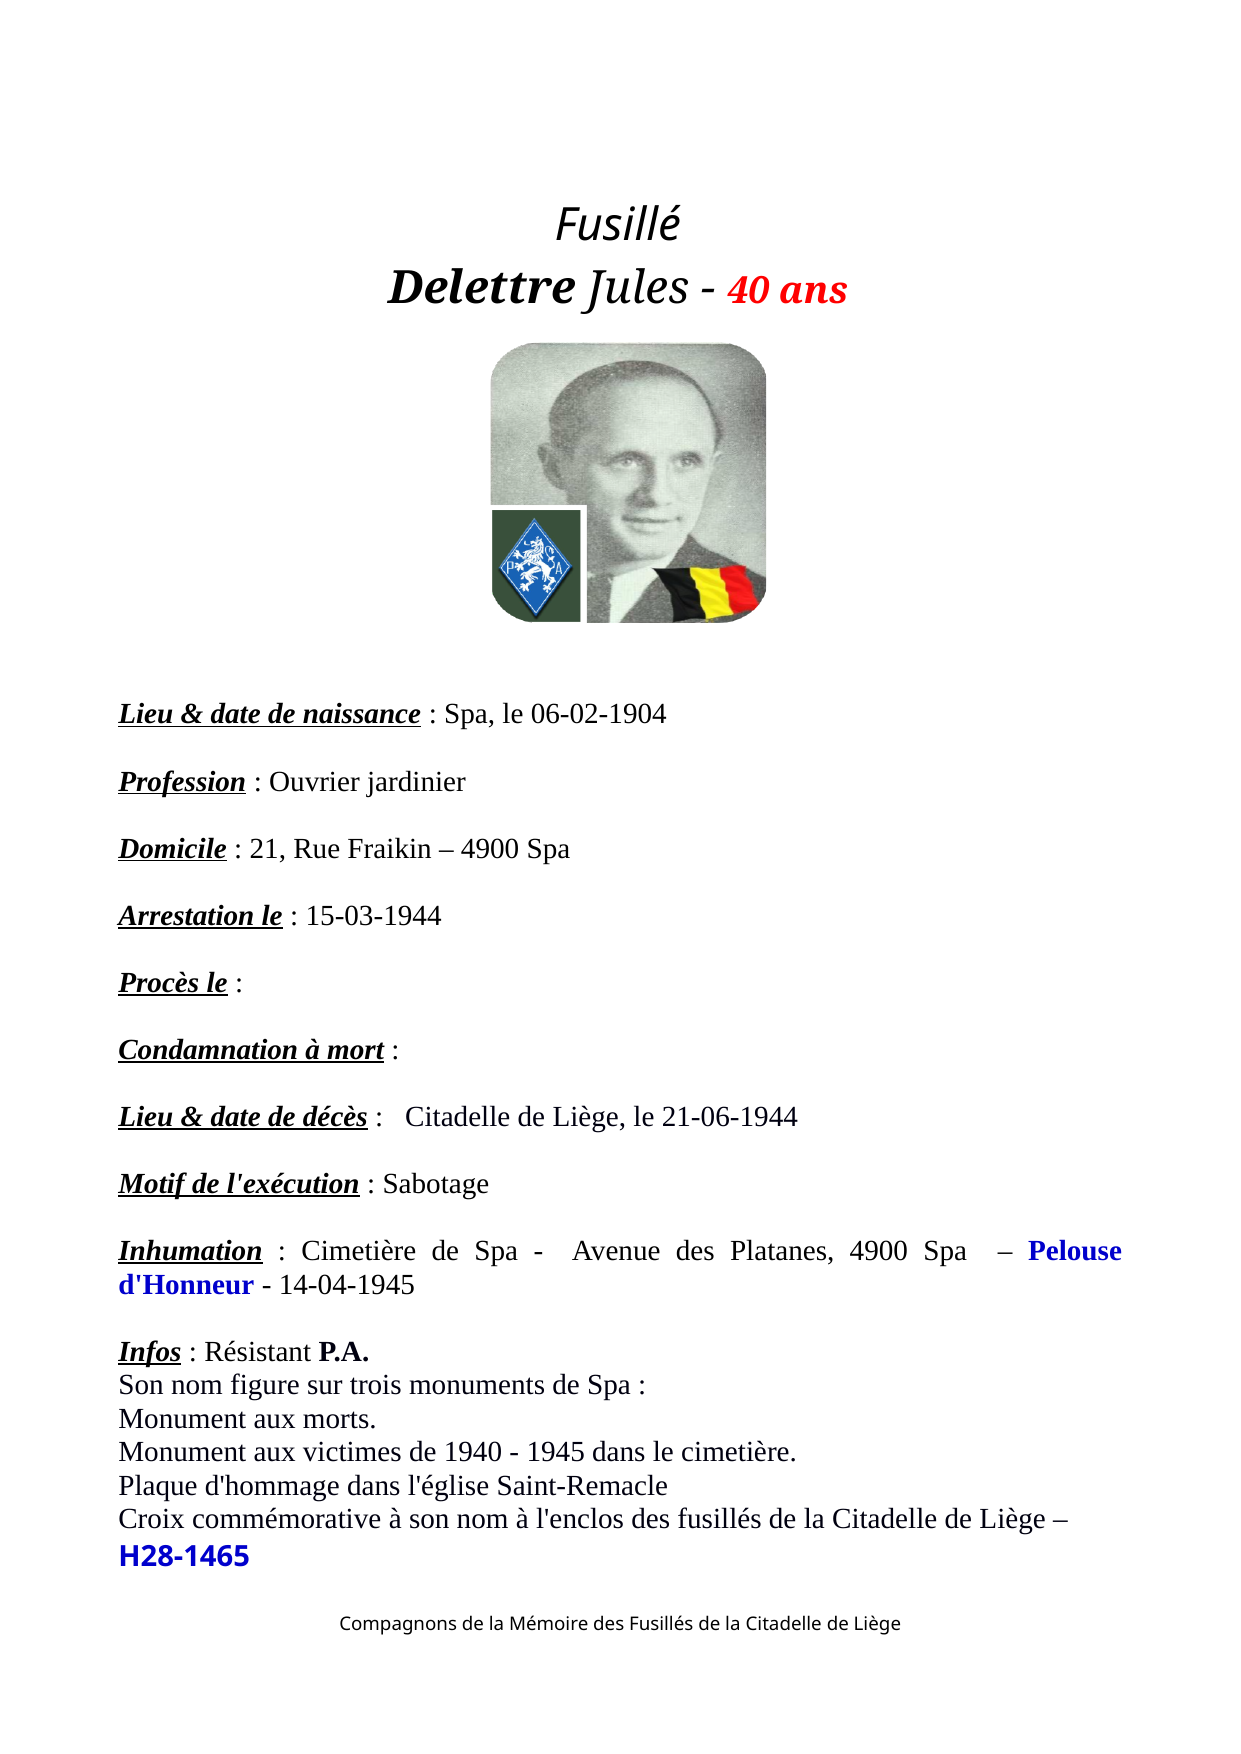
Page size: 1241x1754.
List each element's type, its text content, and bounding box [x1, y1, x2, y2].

text Delettre Jules - 40 ans [118, 254, 1122, 317]
text Domicile : 21, Rue Fraikin – 4900 Spa [118, 831, 1122, 864]
text Fusillé [118, 192, 1122, 254]
text Inhumation : Cimetière de Spa - Avenue des Platanes, 4900 Spa – Pelouse d'Honneur - 14-04-1945 [118, 1233, 1122, 1300]
text Infos : Résistant P.A. Son nom figure sur trois monuments de Spa : Monument aux morts. Monument aux victimes de 1940 - 1945 dans le cimetière. Plaque d'hommage dans l'église Saint-Remacle Croix commémorative à son nom à l'enclos des fusillés de la Citadelle de Liège – H28-1465 [118, 1334, 1122, 1575]
text Lieu & date de décès : Citadelle de Liège, le 21-06-1944 [118, 1099, 1122, 1133]
text Lieu & date de naissance : Spa, le 06-02-1904 [118, 697, 1122, 730]
text Condamnation à mort : [118, 1032, 1122, 1066]
text Motif de l'exécution : Sabotage [118, 1166, 1122, 1200]
picture [490, 342, 767, 623]
text Profession : Ouvrier jardinier [118, 764, 1122, 797]
text Procès le : [118, 965, 1122, 998]
text Arrestation le : 15-03-1944 [118, 898, 1122, 931]
